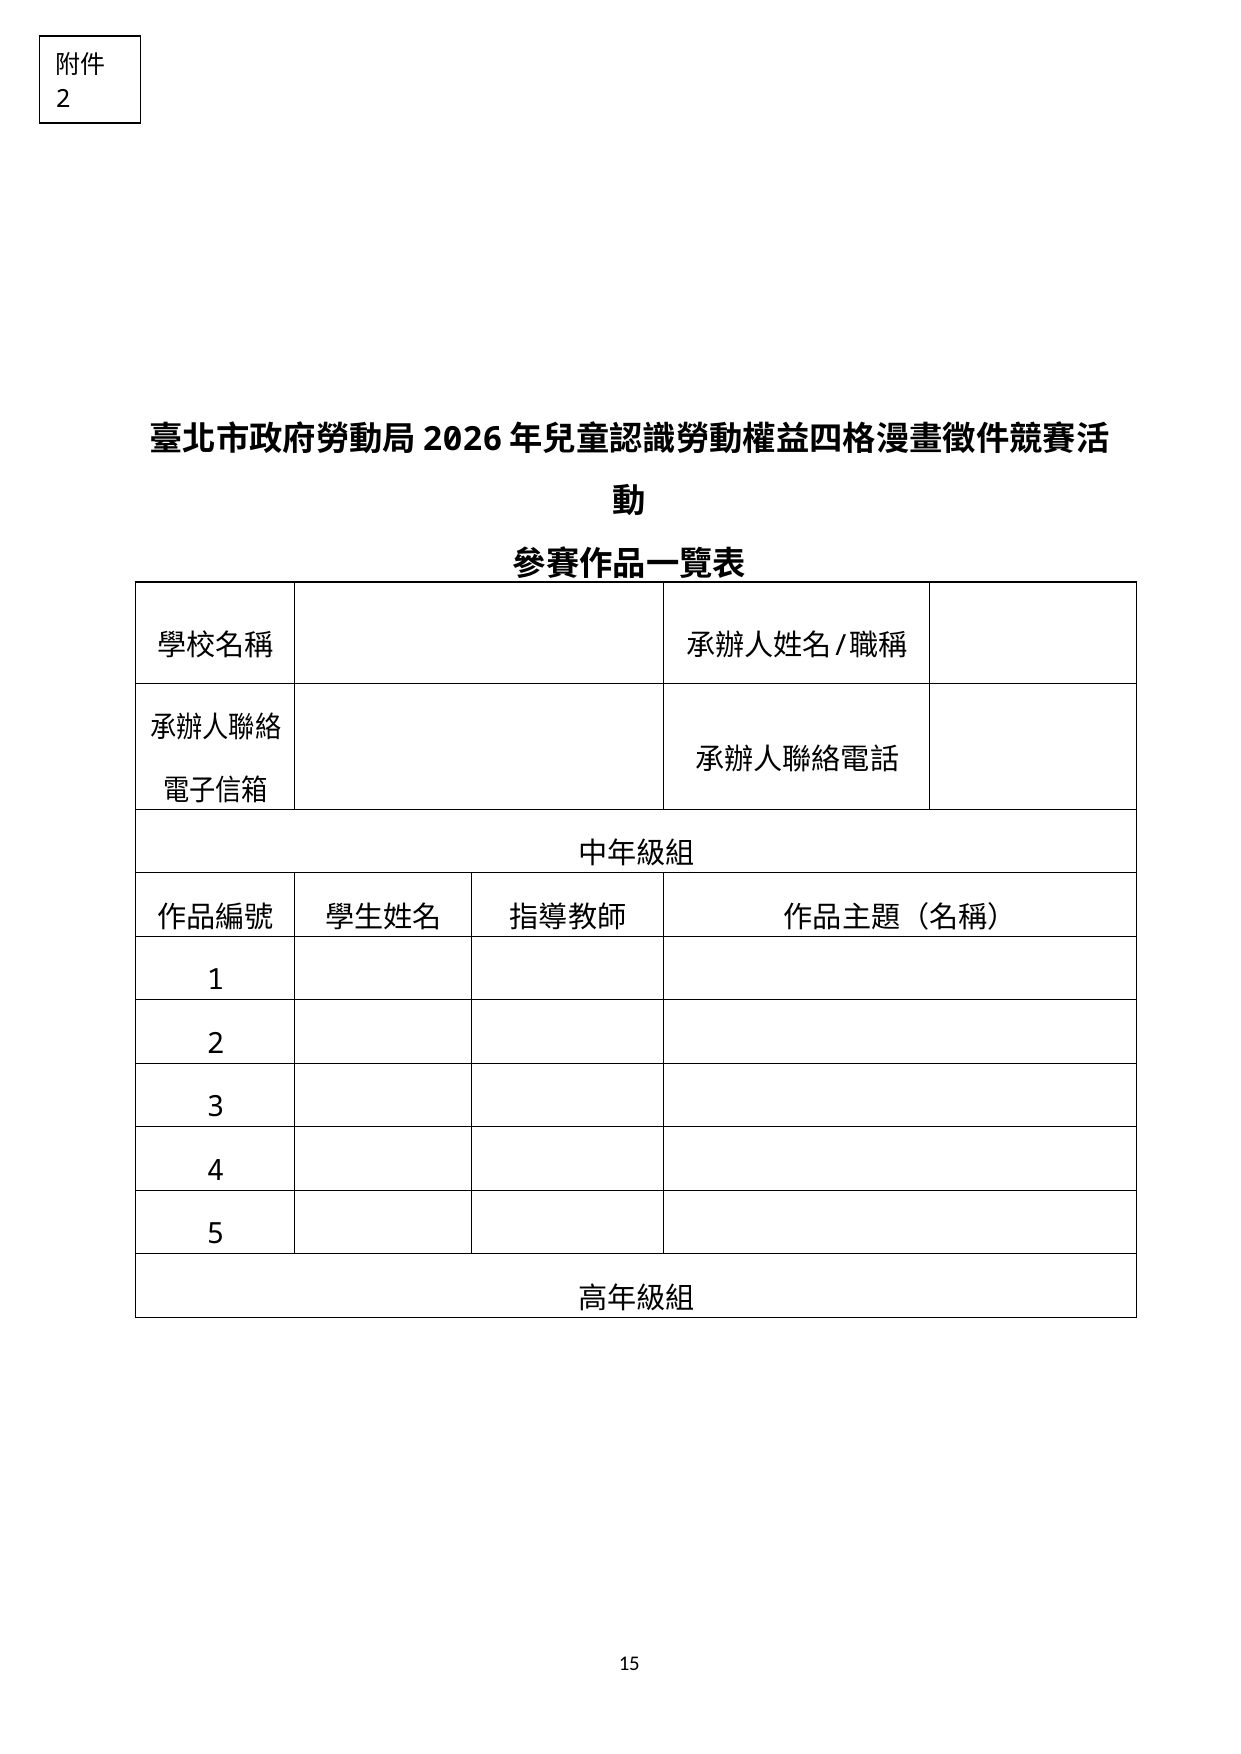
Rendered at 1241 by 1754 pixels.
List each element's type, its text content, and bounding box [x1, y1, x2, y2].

table_cell [472, 1000, 663, 1063]
table_cell 4 [136, 1127, 294, 1190]
text 參賽作品一覽表 [136, 519, 1122, 581]
table_cell [664, 937, 1136, 999]
table_cell [664, 1064, 1136, 1126]
table_cell 指導教師 [472, 873, 663, 936]
table_cell [930, 684, 1136, 808]
table_cell 5 [136, 1191, 294, 1253]
table_cell [295, 684, 663, 808]
table_cell [295, 1000, 471, 1063]
table_header 學校名稱 [136, 583, 294, 682]
table_cell [295, 1127, 471, 1190]
table_cell [664, 1191, 1136, 1253]
table_cell [664, 1127, 1136, 1190]
table_cell [664, 1000, 1136, 1063]
table_cell 高年級組 [136, 1254, 1136, 1317]
table_cell [295, 1064, 471, 1126]
table_cell 作品主題（名稱） [664, 873, 1136, 936]
table_cell 中年級組 [136, 810, 1136, 872]
table_cell [295, 1191, 471, 1253]
table_cell [295, 937, 471, 999]
text 附件2 [55, 44, 124, 114]
table_cell 1 [136, 937, 294, 999]
table_cell 作品編號 [136, 873, 294, 936]
table_header [295, 583, 663, 682]
text [40, 37, 140, 122]
table_cell 2 [136, 1000, 294, 1063]
table_cell 學生姓名 [295, 873, 471, 936]
table_cell 3 [136, 1064, 294, 1126]
table_cell [472, 1064, 663, 1126]
table_cell 承辦人聯絡電話 [664, 684, 929, 808]
table_header 承辦人姓名/職稱 [664, 583, 929, 682]
text 臺北市政府勞動局2026年兒童認識勞動權益四格漫畫徵件競賽活動 [136, 394, 1122, 519]
table_header [930, 583, 1136, 682]
table_cell [472, 937, 663, 999]
table_cell [472, 1191, 663, 1253]
table_cell [472, 1127, 663, 1190]
table_cell 承辦人聯絡電子信箱 [136, 684, 294, 808]
